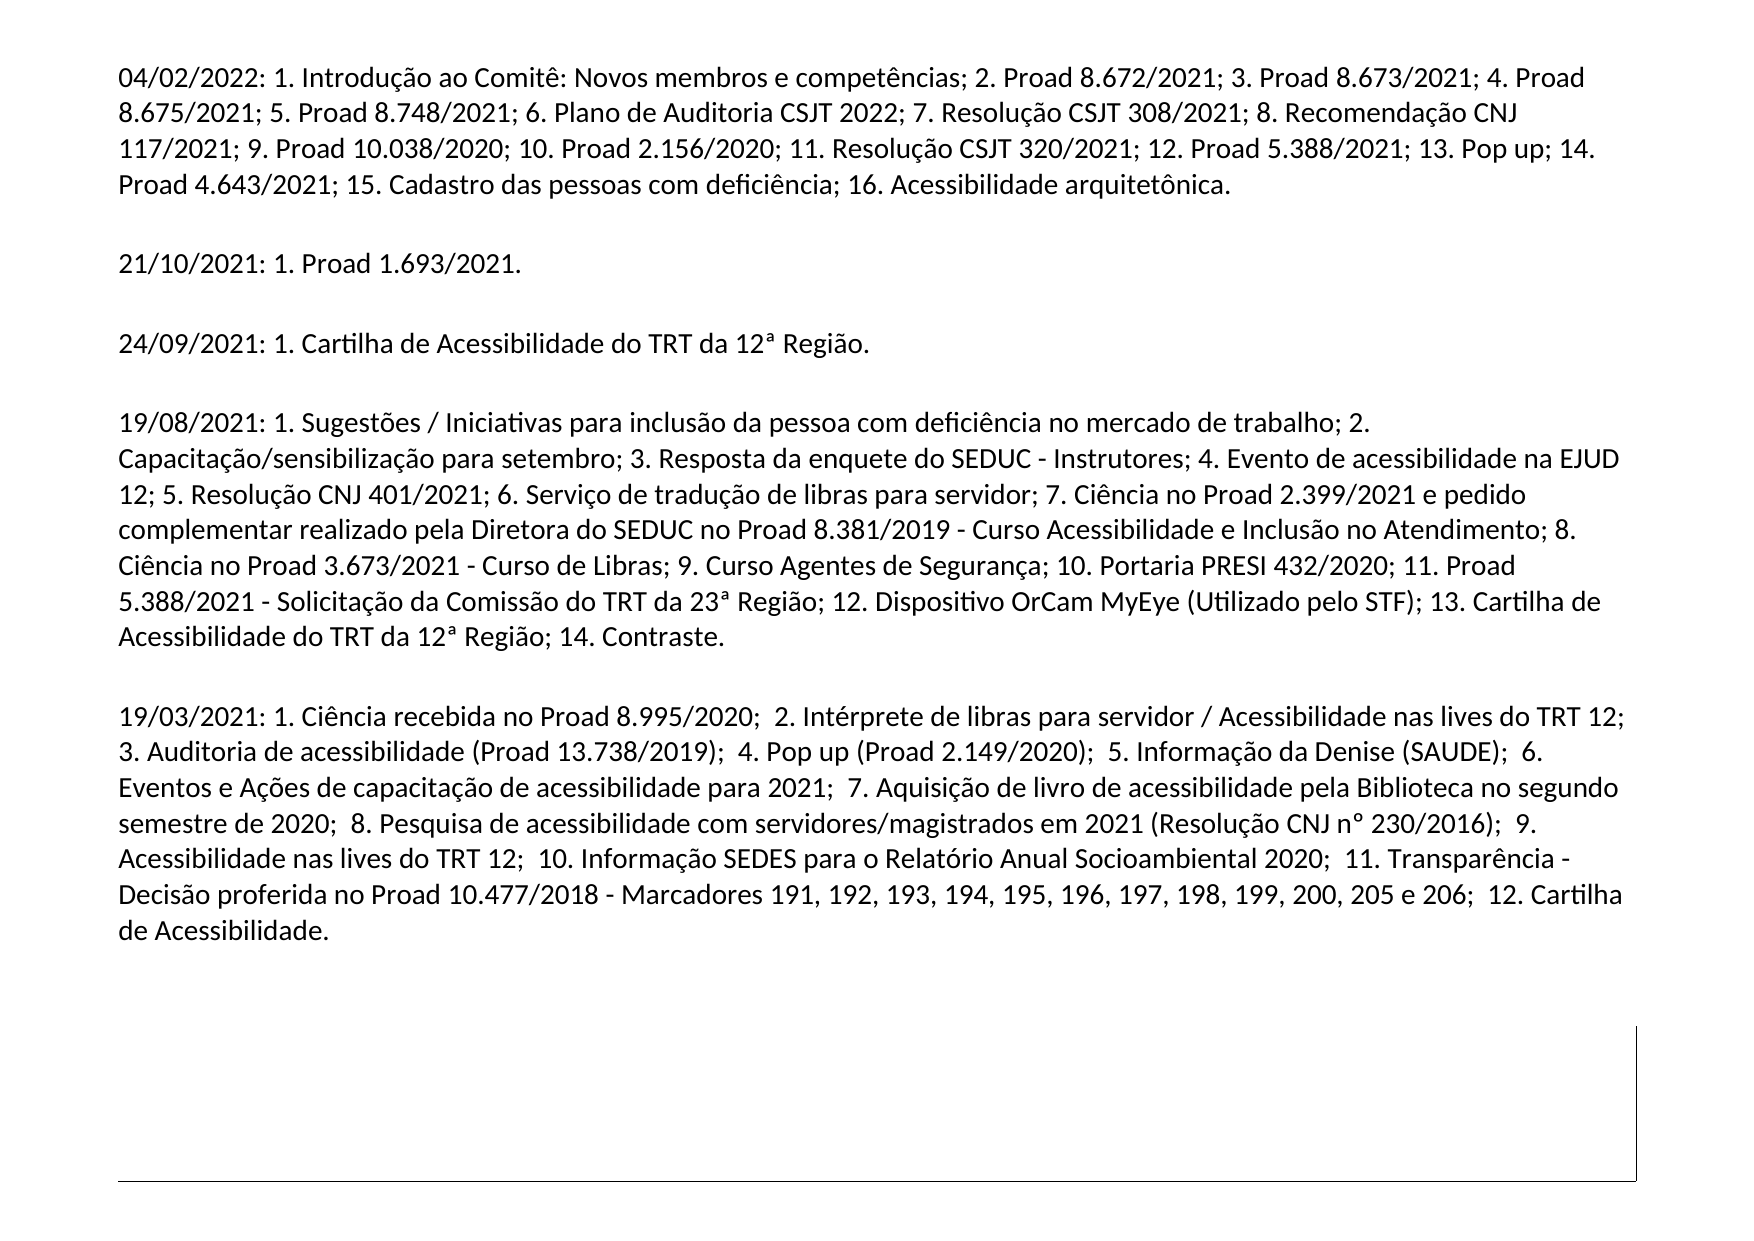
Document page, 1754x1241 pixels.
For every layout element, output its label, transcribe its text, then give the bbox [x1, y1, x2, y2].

text 19/08/2021: 1. Sugestões / Iniciativas para inclusão da pessoa com deficiência no mercado de trabalho; 2. Capacitação/sensibilização para setembro; 3. Resposta da enquete do SEDUC - Instrutores; 4. Evento de acessibilidade na EJUD 12; 5. Resolução CNJ 401/2021; 6. Serviço de tradução de libras para servidor; 7. Ciência no Proad 2.399/2021 e pedido complementar realizado pela Diretora do SEDUC no Proad 8.381/2019 - Curso Acessibilidade e Inclusão no Atendimento; 8. Ciência no Proad 3.673/2021 - Curso de Libras; 9. Curso Agentes de Segurança; 10. Portaria PRESI 432/2020; 11. Proad 5.388/2021 - Solicitação da Comissão do TRT da 23ª Região; 12. Dispositivo OrCam MyEye (Utilizado pelo STF); 13. Cartilha de Acessibilidade do TRT da 12ª Região; 14. Contraste. [118, 404, 1636, 654]
text 21/10/2021: 1. Proad 1.693/2021. [118, 245, 1636, 281]
text 04/02/2022: 1. Introdução ao Comitê: Novos membros e competências; 2. Proad 8.672/2021; 3. Proad 8.673/2021; 4. Proad 8.675/2021; 5. Proad 8.748/2021; 6. Plano de Auditoria CSJT 2022; 7. Resolução CSJT 308/2021; 8. Recomendação CNJ 117/2021; 9. Proad 10.038/2020; 10. Proad 2.156/2020; 11. Resolução CSJT 320/2021; 12. Proad 5.388/2021; 13. Pop up; 14. Proad 4.643/2021; 15. Cadastro das pessoas com deficiência; 16. Acessibilidade arquitetônica. [118, 59, 1636, 201]
text 19/03/2021: 1. Ciência recebida no Proad 8.995/2020; 2. Intérprete de libras para servidor / Acessibilidade nas lives do TRT 12; 3. Auditoria de acessibilidade (Proad 13.738/2019); 4. Pop up (Proad 2.149/2020); 5. Informação da Denise (SAUDE); 6. Eventos e Ações de capacitação de acessibilidade para 2021; 7. Aquisição de livro de acessibilidade pela Biblioteca no segundo semestre de 2020; 8. Pesquisa de acessibilidade com servidores/magistrados em 2021 (Resolução CNJ nº 230/2016); 9. Acessibilidade nas lives do TRT 12; 10. Informação SEDES para o Relatório Anual Socioambiental 2020; 11. Transparência - Decisão proferida no Proad 10.477/2018 - Marcadores 191, 192, 193, 194, 195, 196, 197, 198, 199, 200, 205 e 206; 12. Cartilha de Acessibilidade. [118, 698, 1636, 947]
text 24/09/2021: 1. Cartilha de Acessibilidade do TRT da 12ª Região. [118, 325, 1636, 361]
